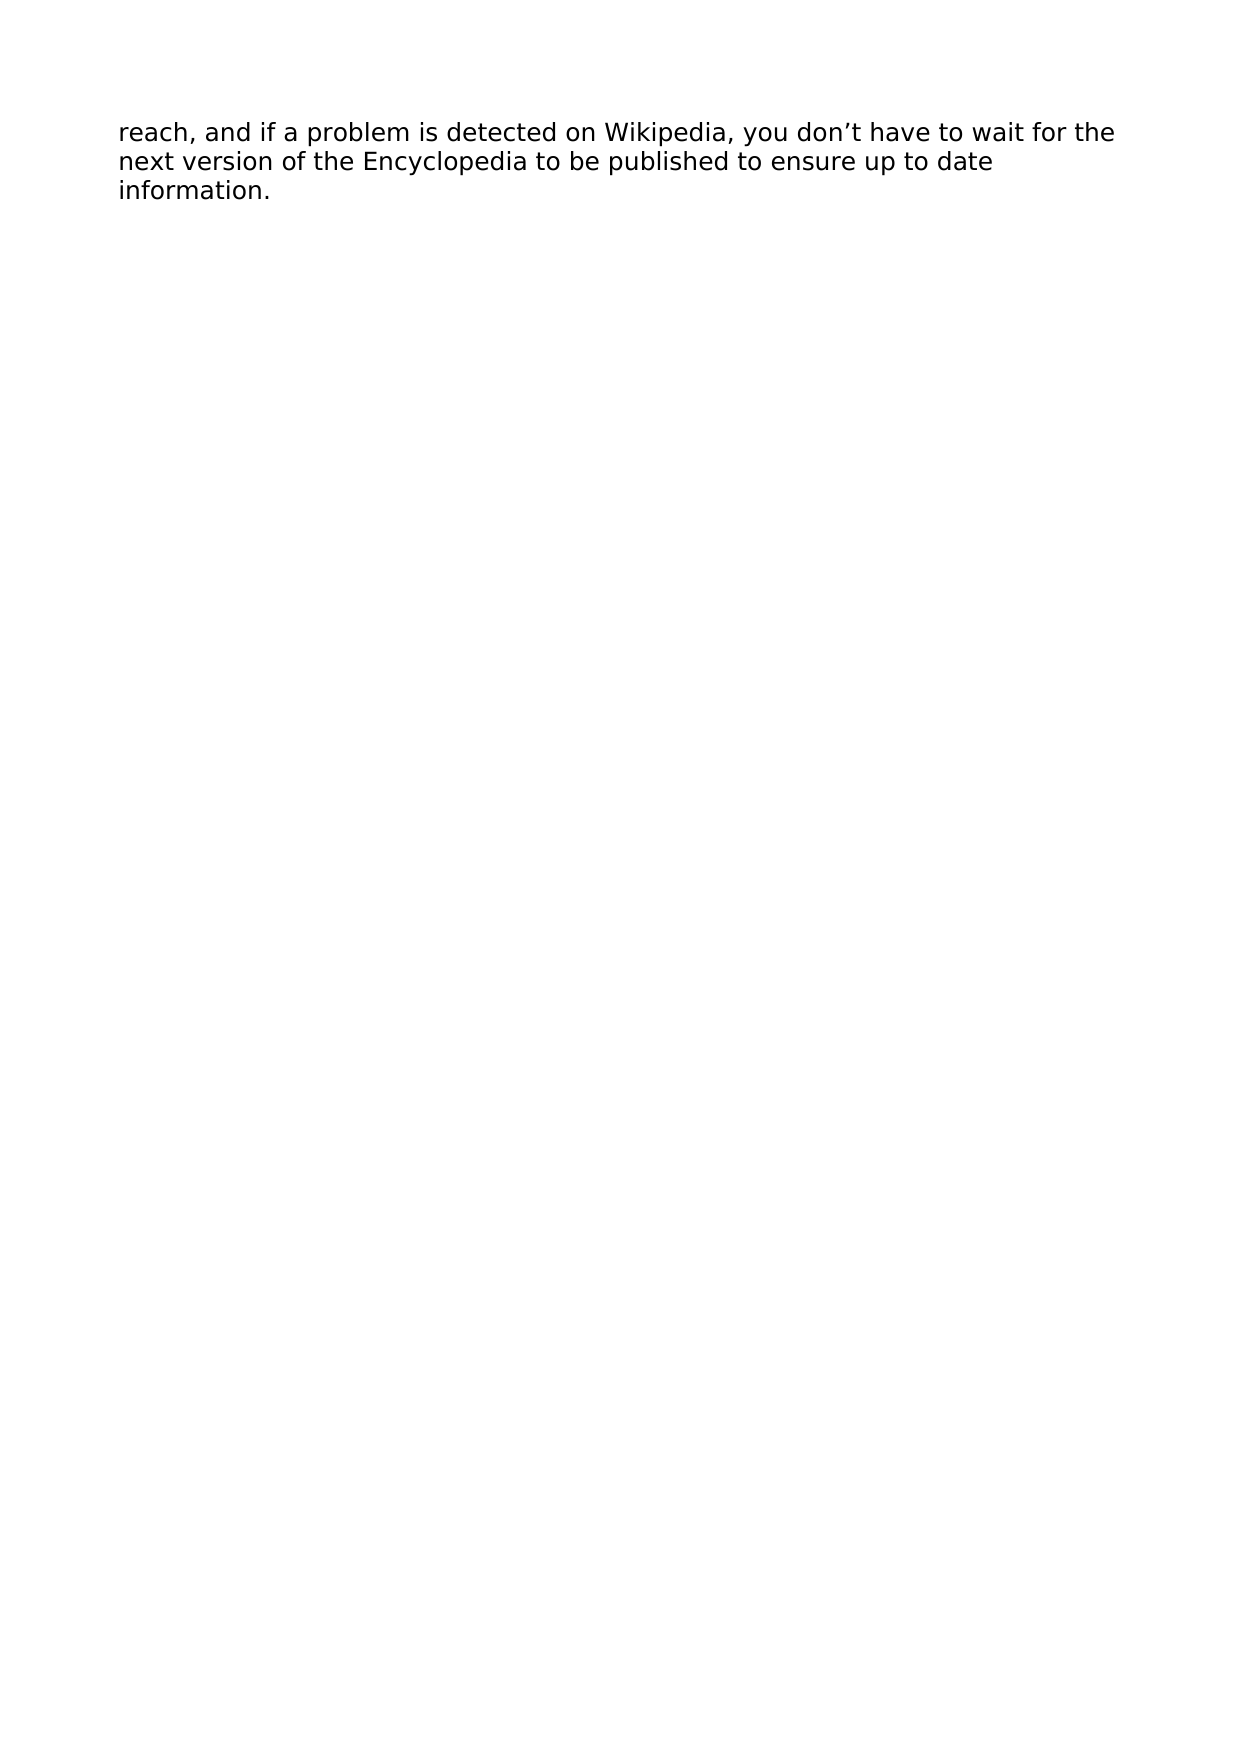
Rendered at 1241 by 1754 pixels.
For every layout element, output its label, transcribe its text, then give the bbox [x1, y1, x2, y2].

text reach, and if a problem is detected on Wikipedia, you don’t have to wait for the next version of the Encyclopedia to be published to ensure up to date information. [118, 118, 1122, 206]
